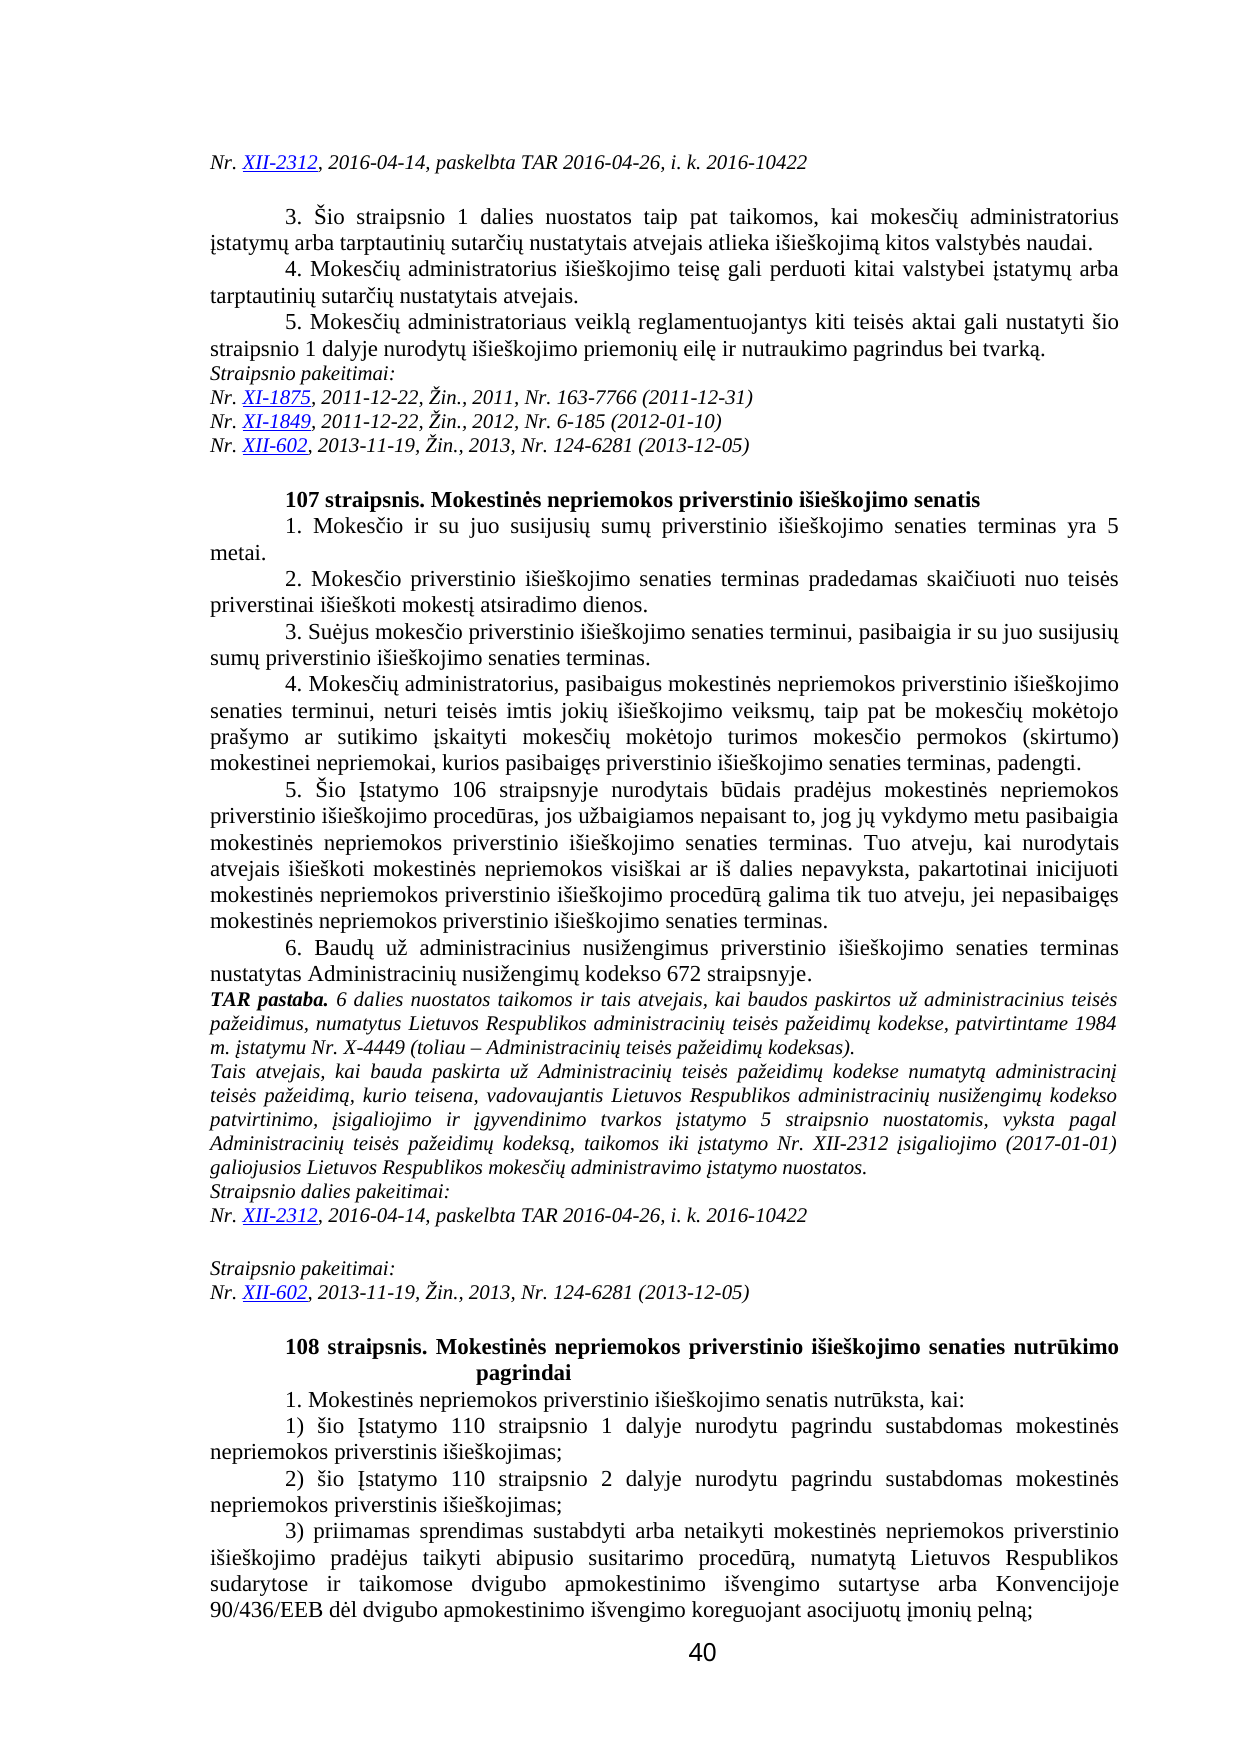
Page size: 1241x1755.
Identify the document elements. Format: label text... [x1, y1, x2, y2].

text Tais atvejais, kai bauda paskirta už Administracinių teisės pažeidimų kodekse numatytą administracinį teisės pažeidimą, kurio teisena, vadovaujantis Lietuvos Respublikos administracinių nusižengimų kodekso patvirtinimo, įsigaliojimo ir įgyvendinimo tvarkos įstatymo 5 straipsnio nuostatomis, vyksta pagal Administracinių teisės pažeidimų kodeksą, taikomos iki įstatymo Nr. XII-2312 įsigaliojimo (2017-01-01) galiojusios Lietuvos Respublikos mokesčių administravimo įstatymo nuostatos. [210, 1059, 1120, 1179]
text 108 straipsnis. Mokestinės nepriemokos priverstinio išieškojimo senaties nutrūkimo pagrindai [285, 1333, 1120, 1386]
text 3. Suėjus mokesčio priverstinio išieškojimo senaties terminui, pasibaigia ir su juo susijusių sumų priverstinio išieškojimo senaties terminas. [210, 618, 1120, 670]
text 107 straipsnis. Mokestinės nepriemokos priverstinio išieškojimo senatis [210, 486, 1120, 512]
text 4. Mokesčių administratorius, pasibaigus mokestinės nepriemokos priverstinio išieškojimo senaties terminui, neturi teisės imtis jokių išieškojimo veiksmų, taip pat be mokesčių mokėtojo prašymo ar sutikimo įskaityti mokesčių mokėtojo turimos mokesčio permokos (skirtumo) mokestinei nepriemokai, kurios pasibaigęs priverstinio išieškojimo senaties terminas, padengti. [210, 670, 1120, 776]
text 2) šio Įstatymo 110 straipsnio 2 dalyje nurodytu pagrindu sustabdomas mokestinės nepriemokos priverstinis išieškojimas; [210, 1465, 1120, 1517]
text 2. Mokesčio priverstinio išieškojimo senaties terminas pradedamas skaičiuoti nuo teisės priverstinai išieškoti mokestį atsiradimo dienos. [210, 565, 1120, 618]
text 4. Mokesčių administratorius išieškojimo teisę gali perduoti kitai valstybei įstatymų arba tarptautinių sutarčių nustatytais atvejais. [210, 256, 1120, 308]
text Nr. XI-1849, 2011-12-22, Žin., 2012, Nr. 6-185 (2012-01-10) [210, 409, 1120, 433]
text Straipsnio pakeitimai: [210, 1256, 1120, 1280]
text TAR pastaba. 6 dalies nuostatos taikomos ir tais atvejais, kai baudos paskirtos už administracinius teisės pažeidimus, numatytus Lietuvos Respublikos administracinių teisės pažeidimų kodekse, patvirtintame 1984 m. įstatymu Nr. X-4449 (toliau – Administracinių teisės pažeidimų kodeksas). [210, 987, 1120, 1059]
text Nr. XI-1875, 2011-12-22, Žin., 2011, Nr. 163-7766 (2011-12-31) [210, 385, 1120, 409]
text Nr. XII-602, 2013-11-19, Žin., 2013, Nr. 124-6281 (2013-12-05) [210, 433, 1120, 457]
text Straipsnio dalies pakeitimai: [210, 1179, 1120, 1203]
text 3. Šio straipsnio 1 dalies nuostatos taip pat taikomos, kai mokesčių administratorius įstatymų arba tarptautinių sutarčių nustatytais atvejais atlieka išieškojimą kitos valstybės naudai. [210, 203, 1120, 256]
text 5. Šio Įstatymo 106 straipsnyje nurodytais būdais pradėjus mokestinės nepriemokos priverstinio išieškojimo procedūras, jos užbaigiamos nepaisant to, jog jų vykdymo metu pasibaigia mokestinės nepriemokos priverstinio išieškojimo senaties terminas. Tuo atveju, kai nurodytais atvejais išieškoti mokestinės nepriemokos visiškai ar iš dalies nepavyksta, pakartotinai inicijuoti mokestinės nepriemokos priverstinio išieškojimo procedūrą galima tik tuo atveju, jei nepasibaigęs mokestinės nepriemokos priverstinio išieškojimo senaties terminas. [210, 776, 1120, 934]
text 1. Mokesčio ir su juo susijusių sumų priverstinio išieškojimo senaties terminas yra 5 metai. [210, 512, 1120, 565]
text Nr. XII-2312, 2016-04-14, paskelbta TAR 2016-04-26, i. k. 2016-10422 [210, 1203, 1120, 1227]
text 5. Mokesčių administratoriaus veiklą reglamentuojantys kiti teisės aktai gali nustatyti šio straipsnio 1 dalyje nurodytų išieškojimo priemonių eilę ir nutraukimo pagrindus bei tvarką. [210, 308, 1120, 361]
text Nr. XII-602, 2013-11-19, Žin., 2013, Nr. 124-6281 (2013-12-05) [210, 1280, 1120, 1304]
text Straipsnio pakeitimai: [210, 361, 1120, 385]
text 1. Mokestinės nepriemokos priverstinio išieškojimo senatis nutrūksta, kai: [210, 1386, 1120, 1412]
text 3) priimamas sprendimas sustabdyti arba netaikyti mokestinės nepriemokos priverstinio išieškojimo pradėjus taikyti abipusio susitarimo procedūrą, numatytą Lietuvos Respublikos sudarytose ir taikomose dvigubo apmokestinimo išvengimo sutartyse arba Konvencijoje 90/436/EEB dėl dvigubo apmokestinimo išvengimo koreguojant asocijuotų įmonių pelną; [210, 1517, 1120, 1623]
text 6. Baudų už administracinius nusižengimus priverstinio išieškojimo senaties terminas nustatytas Administracinių nusižengimų kodekso 672 straipsnyje. [210, 934, 1120, 987]
text Nr. XII-2312, 2016-04-14, paskelbta TAR 2016-04-26, i. k. 2016-10422 [210, 150, 1120, 174]
text 1) šio Įstatymo 110 straipsnio 1 dalyje nurodytu pagrindu sustabdomas mokestinės nepriemokos priverstinis išieškojimas; [210, 1412, 1120, 1465]
